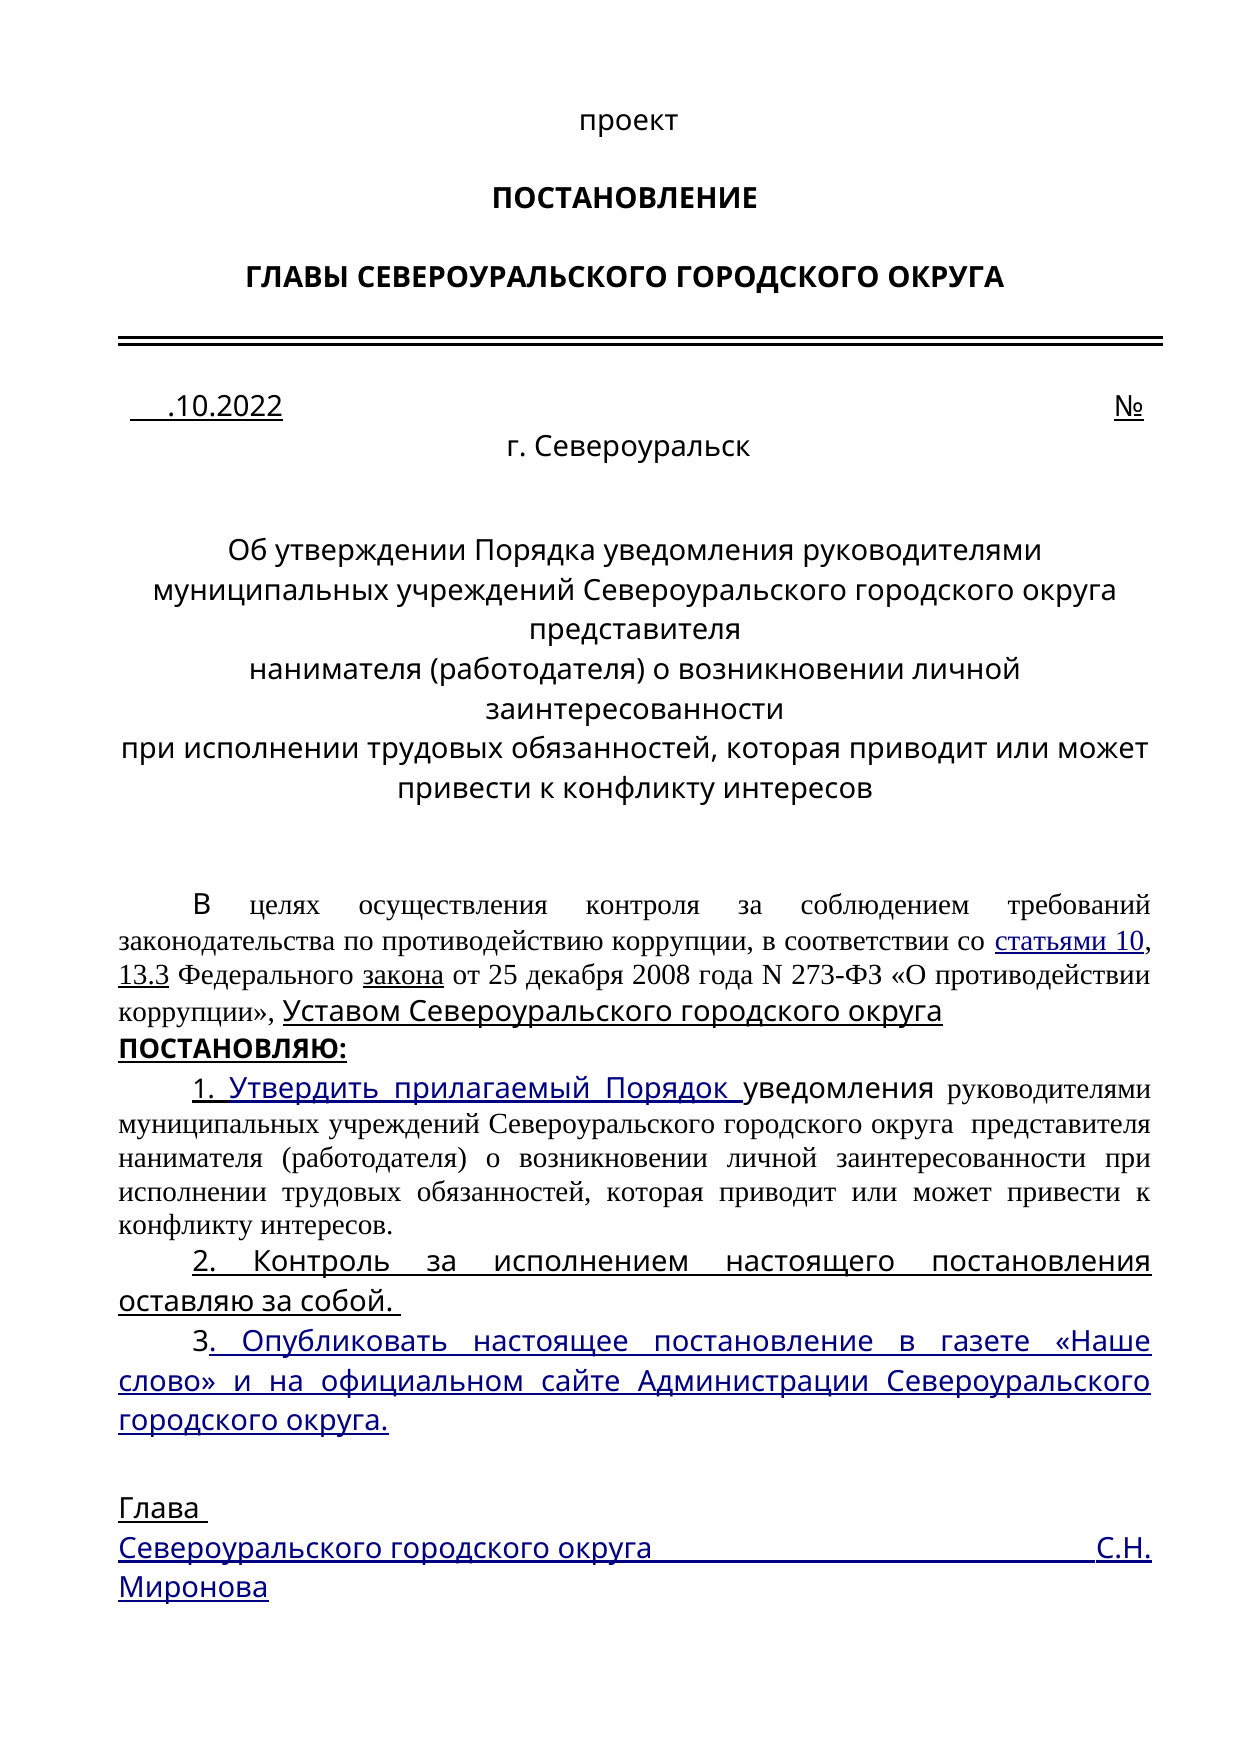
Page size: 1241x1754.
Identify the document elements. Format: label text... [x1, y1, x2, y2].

text В целях осуществления контроля за соблюдением требований законодательства по противодействию коррупции, в соответствии со статьями 10, 13.3 Федерального закона от 25 декабря 2008 года N 273-ФЗ «О противодействии коррупции», Уставом Североуральского городского округа [118, 883, 1152, 1030]
text нанимателя (работодателя) о возникновении личной заинтересованности [118, 648, 1152, 728]
table_cell г. Североуральск [118, 425, 1138, 471]
text Североуральского городского округа С.Н. [118, 1527, 1152, 1560]
text ПОСТАНОВЛЯЮ: [118, 1030, 1152, 1067]
text Об утверждении Порядка уведомления руководителями муниципальных учреждений Североуральского городского округа представителя [118, 529, 1152, 648]
table_cell [405, 339, 1163, 343]
table_header проект [118, 75, 1138, 177]
text 2. Контроль за исполнением настоящего постановления оставляю за собой. [118, 1241, 1152, 1320]
table_cell ПОСТАНОВЛЕНИЕ ГЛАВЫ СЕВЕРОУРАЛЬСКОГО ГОРОДСКОГО ОКРУГА [118, 178, 1138, 336]
table_header [1139, 75, 1163, 177]
text Глава [118, 1487, 1152, 1527]
text 3. Опубликовать настоящее постановление в газете «Наше слово» и на официальном сайте Администрации Североуральского городского округа. [118, 1320, 1152, 1439]
table_cell [1139, 178, 1163, 336]
table_cell .10.2022 [118, 346, 404, 425]
table_cell № [405, 346, 1163, 425]
text 1. Утвердить прилагаемый Порядок уведомления руководителями муниципальных учреждений Североуральского городского округа представителя нанимателя (работодателя) о возникновении личной заинтересованности при исполнении трудовых обязанностей, которая приводит или может привести к конфликту интересов. [118, 1067, 1152, 1241]
table_cell [118, 339, 404, 343]
table_cell [1139, 425, 1163, 471]
text Миронова [118, 1561, 1152, 1606]
text при исполнении трудовых обязанностей, которая приводит или может привести к конфликту интересов [118, 728, 1152, 807]
